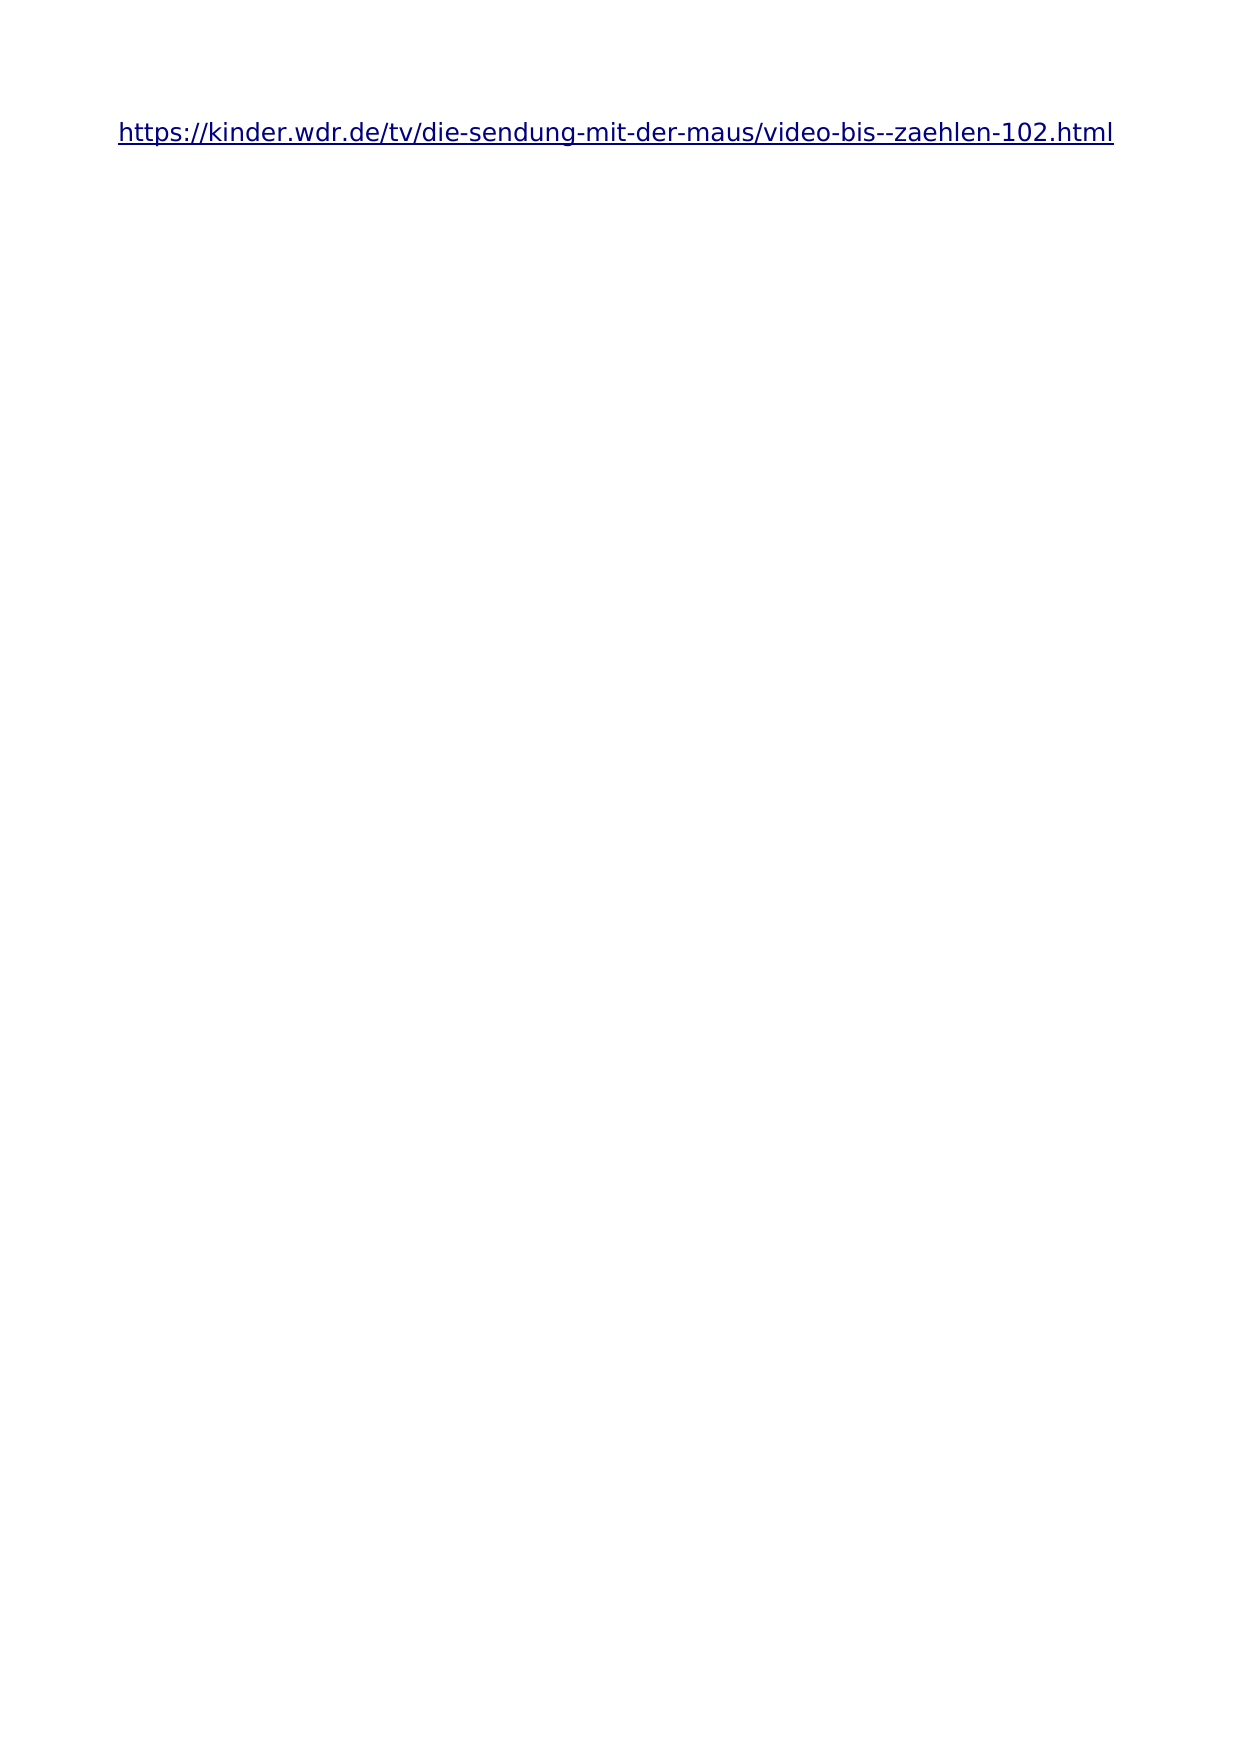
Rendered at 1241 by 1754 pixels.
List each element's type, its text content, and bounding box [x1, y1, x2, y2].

text https://kinder.wdr.de/tv/die-sendung-mit-der-maus/video-bis--zaehlen-102.html [118, 118, 1122, 147]
